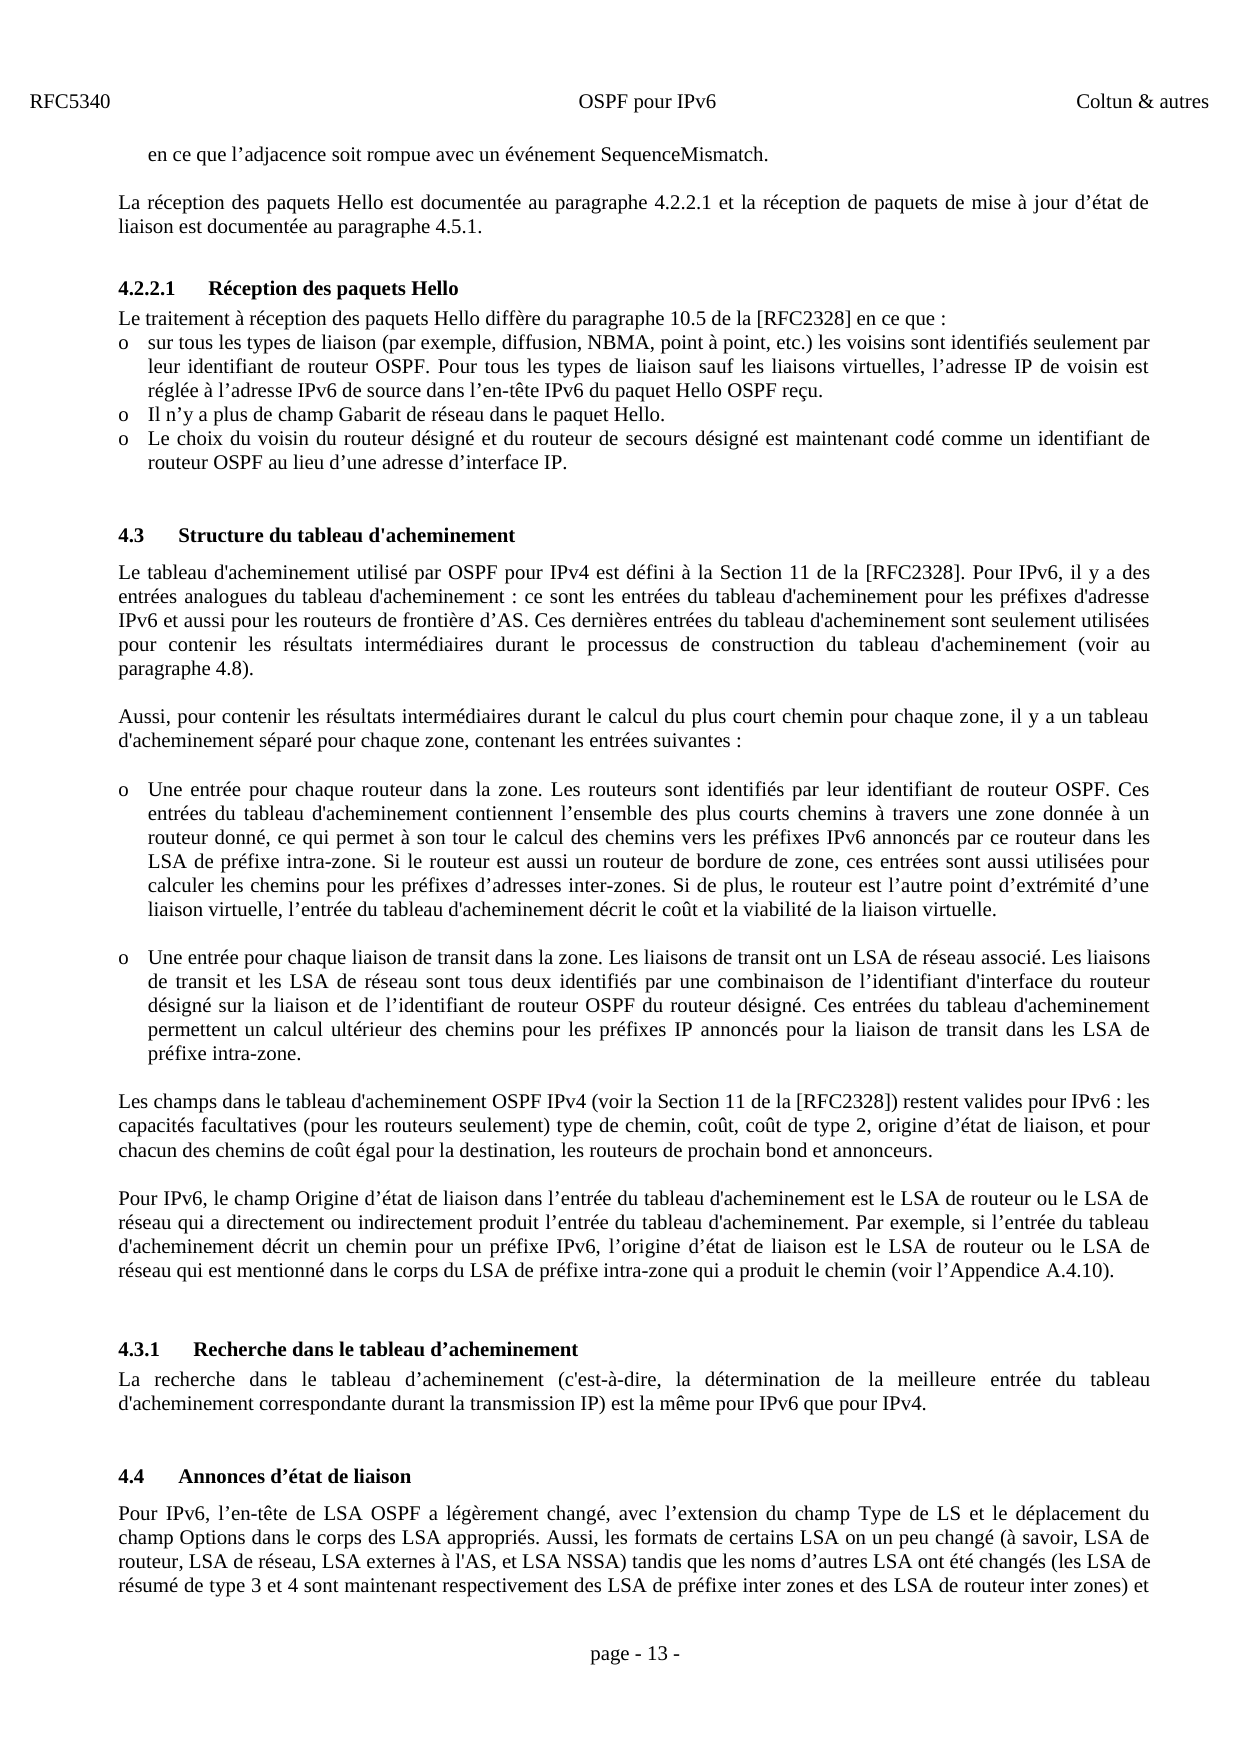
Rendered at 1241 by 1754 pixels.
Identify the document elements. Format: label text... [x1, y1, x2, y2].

text o Une entrée pour chaque liaison de transit dans la zone. Les liaisons de transit ont un LSA de réseau associé. Les liaisons de transit et les LSA de réseau sont tous deux identifiés par une combinaison de l’identifiant d'interface du routeur désigné sur la liaison et de l’identifiant de routeur OSPF du routeur désigné. Ces entrées du tableau d'acheminement permettent un calcul ultérieur des chemins pour les préfixes IP annoncés pour la liaison de transit dans les LSA de préfixe intra-zone. [118, 945, 1152, 1065]
subtitle 4.2.2.1 Réception des paquets Hello [118, 275, 1152, 299]
text Pour IPv6, le champ Origine d’état de liaison dans l’entrée du tableau d'acheminement est le LSA de routeur ou le LSA de réseau qui a directement ou indirectement produit l’entrée du tableau d'acheminement. Par exemple, si l’entrée du tableau d'acheminement décrit un chemin pour un préfixe IPv6, l’origine d’état de liaison est le LSA de routeur ou le LSA de réseau qui est mentionné dans le corps du LSA de préfixe intra-zone qui a produit le chemin (voir l’Appendice A.4.10). [118, 1186, 1152, 1282]
text Le tableau d'acheminement utilisé par OSPF pour IPv4 est défini à la Section 11 de la [RFC2328]. Pour IPv6, il y a des entrées analogues du tableau d'acheminement : ce sont les entrées du tableau d'acheminement pour les préfixes d'adresse IPv6 et aussi pour les routeurs de frontière d’AS. Ces dernières entrées du tableau d'acheminement sont seulement utilisées pour contenir les résultats intermédiaires durant le processus de construction du tableau d'acheminement (voir au paragraphe 4.8). [118, 560, 1152, 680]
text Le traitement à réception des paquets Hello diffère du paragraphe 10.5 de la [RFC2328] en ce que : [118, 306, 1152, 330]
subtitle 4.3.1 Recherche dans le tableau d’acheminement [118, 1337, 1152, 1361]
text Les champs dans le tableau d'acheminement OSPF IPv4 (voir la Section 11 de la [RFC2328]) restent valides pour IPv6 : les capacités facultatives (pour les routeurs seulement) type de chemin, coût, coût de type 2, origine d’état de liaison, et pour chacun des chemins de coût égal pour la destination, les routeurs de prochain bond et annonceurs. [118, 1089, 1152, 1162]
text Aussi, pour contenir les résultats intermédiaires durant le calcul du plus court chemin pour chaque zone, il y a un tableau d'acheminement séparé pour chaque zone, contenant les entrées suivantes : [118, 704, 1152, 752]
subtitle 4.4 Annonces d’état de liaison [118, 1464, 1152, 1488]
text en ce que l’adjacence soit rompue avec un événement SequenceMismatch. [118, 142, 1152, 166]
text La recherche dans le tableau d’acheminement (c'est-à-dire, la détermination de la meilleure entrée du tableau d'acheminement correspondante durant la transmission IP) est la même pour IPv6 que pour IPv4. [118, 1367, 1152, 1415]
text Pour IPv6, l’en-tête de LSA OSPF a légèrement changé, avec l’extension du champ Type de LS et le déplacement du champ Options dans le corps des LSA appropriés. Aussi, les formats de certains LSA on un peu changé (à savoir, LSA de routeur, LSA de réseau, LSA externes à l'AS, et LSA NSSA) tandis que les noms d’autres LSA ont été changés (les LSA de résumé de type 3 et 4 sont maintenant respectivement des LSA de préfixe inter zones et des LSA de routeur inter zones) et [118, 1501, 1152, 1597]
subtitle 4.3 Structure du tableau d'acheminement [118, 523, 1152, 547]
text o Le choix du voisin du routeur désigné et du routeur de secours désigné est maintenant codé comme un identifiant de routeur OSPF au lieu d’une adresse d’interface IP. [118, 426, 1152, 474]
text o Une entrée pour chaque routeur dans la zone. Les routeurs sont identifiés par leur identifiant de routeur OSPF. Ces entrées du tableau d'acheminement contiennent l’ensemble des plus courts chemins à travers une zone donnée à un routeur donné, ce qui permet à son tour le calcul des chemins vers les préfixes IPv6 annoncés par ce routeur dans les LSA de préfixe intra-zone. Si le routeur est aussi un routeur de bordure de zone, ces entrées sont aussi utilisées pour calculer les chemins pour les préfixes d’adresses inter-zones. Si de plus, le routeur est l’autre point d’extrémité d’une liaison virtuelle, l’entrée du tableau d'acheminement décrit le coût et la viabilité de la liaison virtuelle. [118, 777, 1152, 921]
text La réception des paquets Hello est documentée au paragraphe 4.2.2.1 et la réception de paquets de mise à jour d’état de liaison est documentée au paragraphe 4.5.1. [118, 190, 1152, 238]
text o Il n’y a plus de champ Gabarit de réseau dans le paquet Hello. [118, 402, 1152, 426]
text o sur tous les types de liaison (par exemple, diffusion, NBMA, point à point, etc.) les voisins sont identifiés seulement par leur identifiant de routeur OSPF. Pour tous les types de liaison sauf les liaisons virtuelles, l’adresse IP de voisin est réglée à l’adresse IPv6 de source dans l’en-tête IPv6 du paquet Hello OSPF reçu. [118, 330, 1152, 402]
